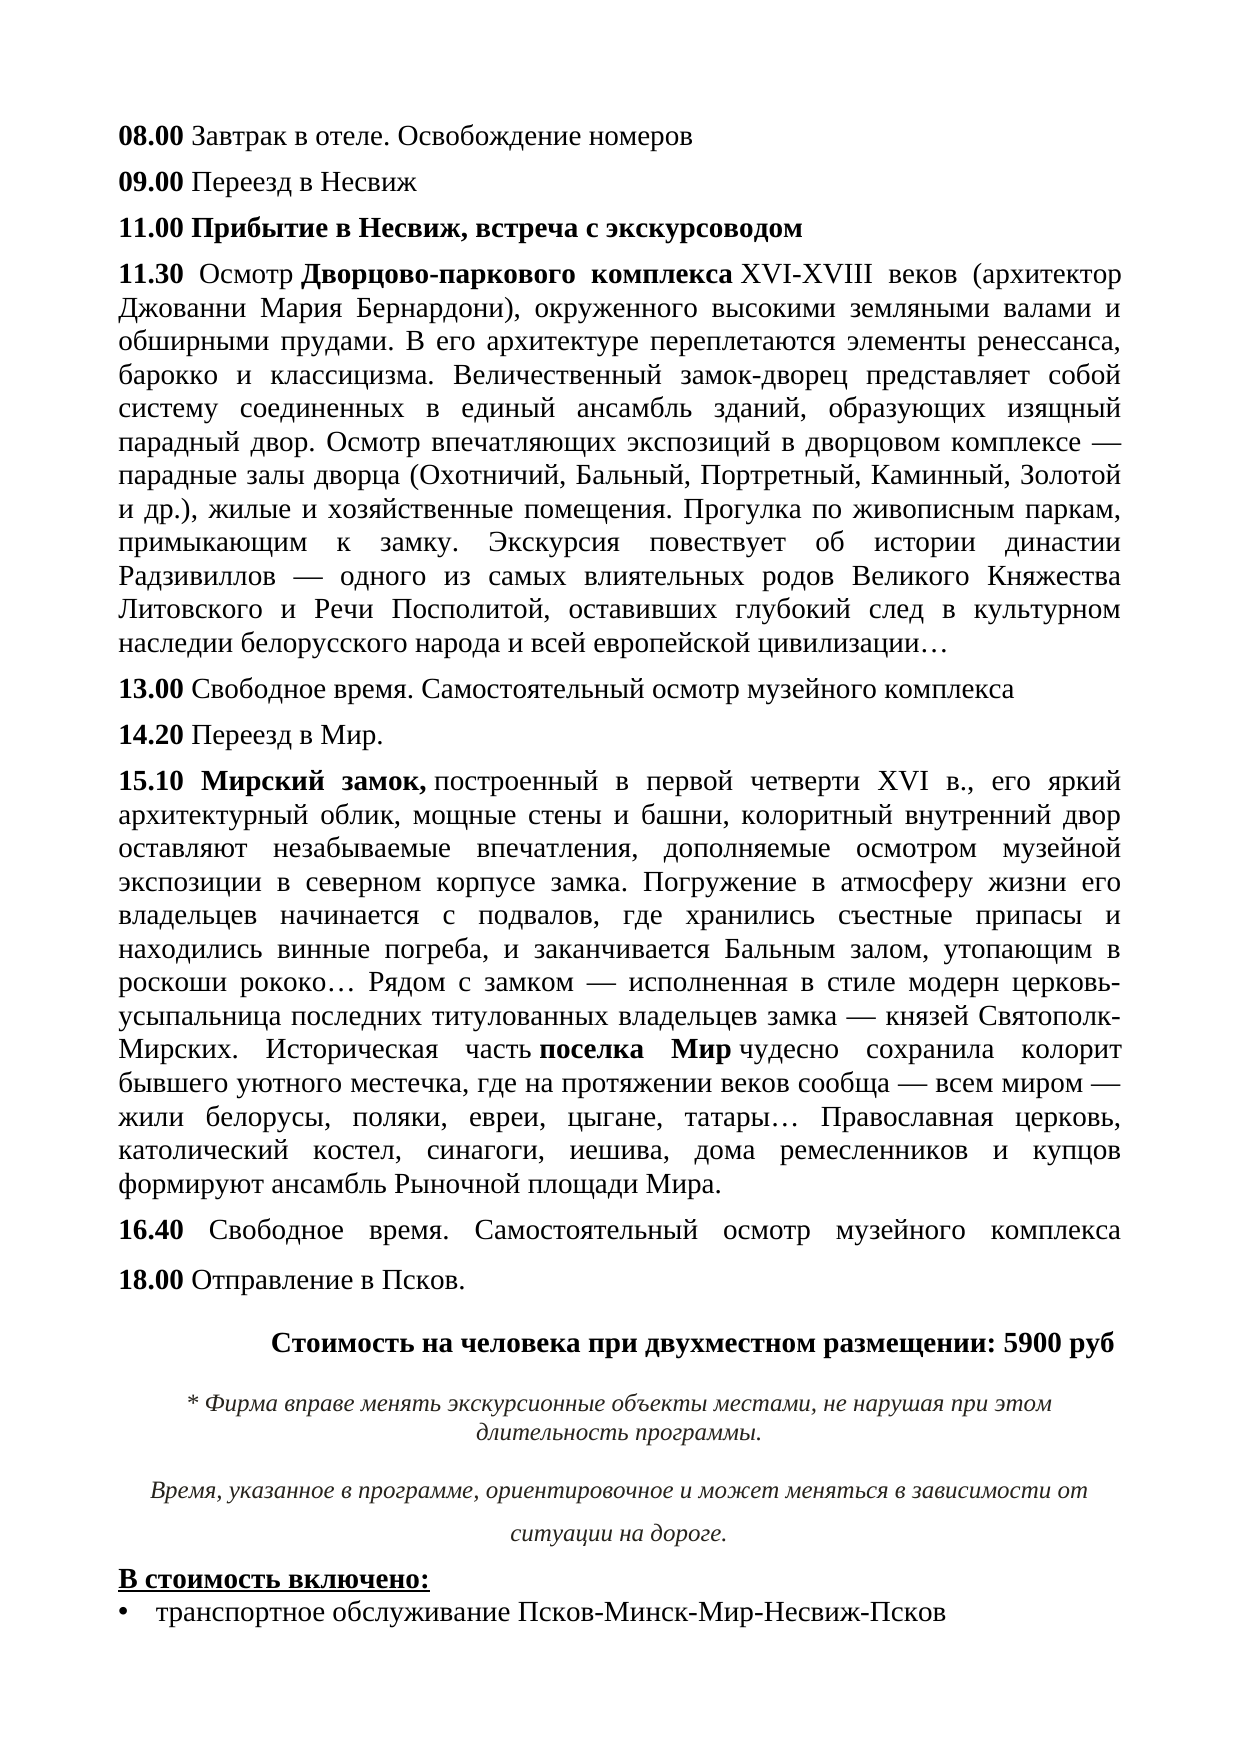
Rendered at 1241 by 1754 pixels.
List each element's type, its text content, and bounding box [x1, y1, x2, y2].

text Время, указанное в программе, ориентировочное и может меняться в зависимости от ситуации на дороге. [118, 1475, 1122, 1547]
text 15.10 Мирский замок, построенный в первой четверти XVI в., его яркий архитектурный облик, мощные стены и башни, колоритный внутренний двор оставляют незабываемые впечатления, дополняемые осмотром музейной экспозиции в северном корпусе замка. Погружение в атмосферу жизни его владельцев начинается с подвалов, где хранились съестные припасы и находились винные погреба, и заканчивается Бальным залом, утопающим в роскоши рококо… Рядом с замком — исполненная в стиле модерн церковь-усыпальница последних титулованных владельцев замка — князей Святополк-Мирских. Историческая часть поселка Мир чудесно сохранила колорит бывшего уютного местечка, где на протяжении веков сообща — всем миром — жили белорусы, поляки, евреи, цыгане, татары… Православная церковь, католический костел, синагоги, иешива, дома ремесленников и купцов формируют ансамбль Рыночной площади Мира. [118, 763, 1122, 1199]
text 13.00 Свободное время. Самостоятельный осмотр музейного комплекса [118, 671, 1122, 705]
text 16.40 Свободное время. Самостоятельный осмотр музейного комплекса 18.00 Отправление в Псков. [118, 1212, 1122, 1296]
text 11.30 Осмотр Дворцово-паркового комплекса XVI-XVIII веков (архитектор Джованни Мария Бернардони), окруженного высокими земляными валами и обширными прудами. В его архитектуре переплетаются элементы ренессанса, барокко и классицизма. Величественный замок-дворец представляет собой систему соединенных в единый ансамбль зданий, образующих изящный парадный двор. Осмотр впечатляющих экспозиций в дворцовом комплексе — парадные залы дворца (Охотничий, Бальный, Портретный, Каминный, Золотой и др.), жилые и хозяйственные помещения. Прогулка по живописным паркам, примыкающим к замку. Экскурсия повествует об истории династии Радзивиллов — одного из самых влиятельных родов Великого Княжества Литовского и Речи Посполитой, оставивших глубокий след в культурном наследии белорусского народа и всей европейской цивилизации… [118, 256, 1122, 659]
text 11.00 Прибытие в Несвиж, встреча с экскурсоводом [118, 210, 1122, 244]
text 08.00 Завтрак в отеле. Освобождение номеров [118, 118, 1122, 152]
text * Фирма вправе менять экскурсионные объекты местами, не нарушая при этом длительность программы. [118, 1388, 1122, 1445]
text В стоимость включено: [118, 1561, 1122, 1594]
list транспортное обслуживание Псков-Минск-Мир-Несвиж-Псков [118, 1594, 1122, 1628]
text Стоимость на человека при двухместном размещении: 5900 руб [118, 1325, 1122, 1358]
text 14.20 Переезд в Мир. [118, 717, 1122, 751]
text 09.00 Переезд в Несвиж [118, 164, 1122, 198]
